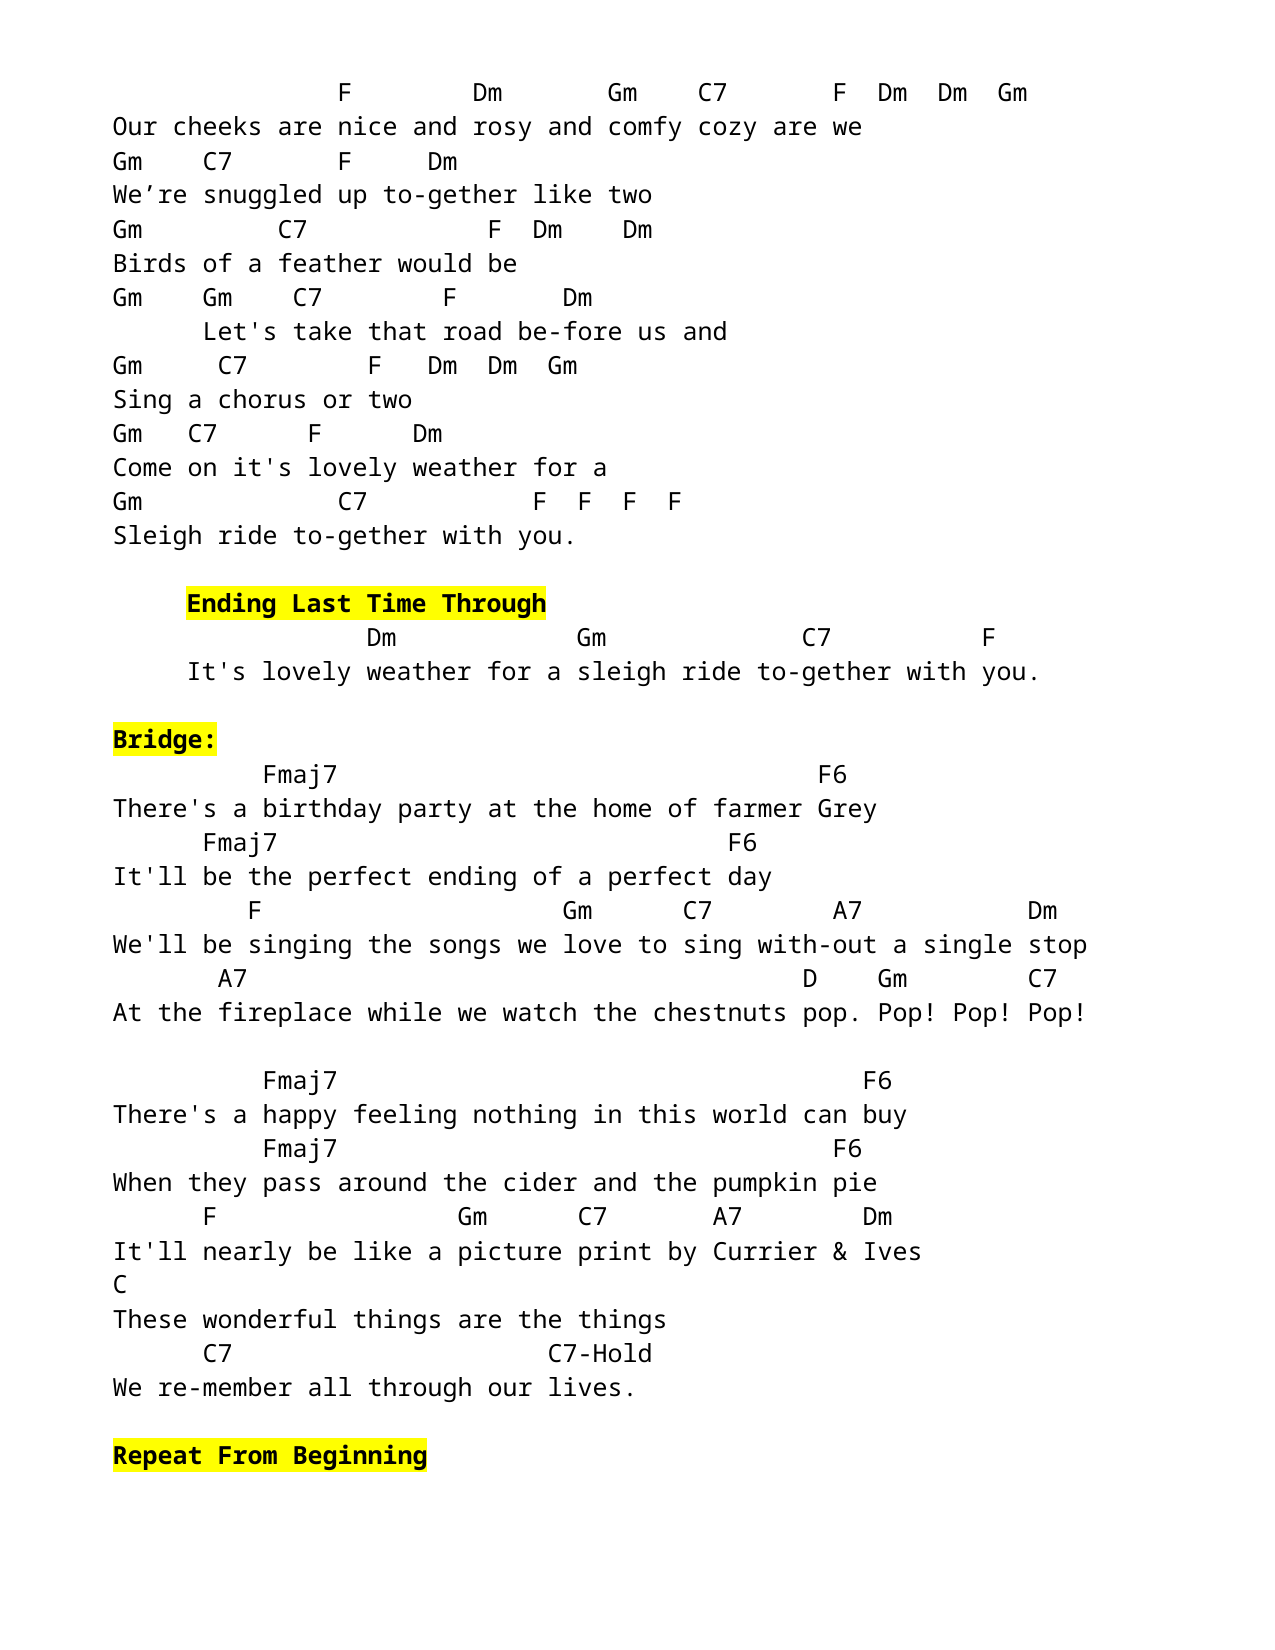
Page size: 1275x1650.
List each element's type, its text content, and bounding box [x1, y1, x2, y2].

text There's a birthday party at the home of farmer Grey [112, 790, 1200, 824]
text Gm C7 F Dm Dm Gm [112, 347, 1200, 382]
text When they pass around the cider and the pumpkin pie [112, 1165, 1200, 1199]
text Come on it's lovely weather for a [112, 450, 1200, 484]
text F Dm Gm C7 F Dm Dm Gm [112, 75, 1200, 109]
text We’re snuggled up to-gether like two [112, 177, 1200, 211]
text At the fireplace while we watch the chestnuts pop. Pop! Pop! Pop! [112, 995, 1200, 1029]
text Our cheeks are nice and rosy and comfy cozy are we [112, 109, 1200, 143]
text Gm C7 F Dm Dm [112, 211, 1200, 245]
text Gm C7 F Dm [112, 416, 1200, 450]
text F Gm C7 A7 Dm [112, 892, 1200, 927]
text Gm C7 F Dm [112, 143, 1200, 177]
text It'll be the perfect ending of a perfect day [112, 858, 1200, 892]
text Fmaj7 F6 [112, 824, 1200, 858]
text Sleigh ride to-gether with you. [112, 518, 1200, 552]
text A7 D Gm C7 [112, 961, 1200, 995]
text Fmaj7 F6 [112, 756, 1200, 790]
text Birds of a feather would be [112, 245, 1200, 279]
text Dm Gm C7 F [186, 620, 1200, 654]
text F Gm C7 A7 Dm [112, 1199, 1200, 1233]
text C7 C7-Hold [112, 1335, 1200, 1369]
text Gm C7 F F F F [112, 484, 1200, 518]
text Sing a chorus or two [112, 382, 1200, 416]
text Bridge: [112, 722, 1200, 756]
text Let's take that road be-fore us and [112, 313, 1200, 347]
text It's lovely weather for a sleigh ride to-gether with you. [186, 654, 1200, 688]
text Fmaj7 F6 [112, 1131, 1200, 1165]
text C [112, 1267, 1200, 1301]
text There's a happy feeling nothing in this world can buy [112, 1097, 1200, 1131]
text Repeat From Beginning [112, 1437, 1200, 1472]
text We re-member all through our lives. [112, 1369, 1200, 1403]
text Fmaj7 F6 [112, 1063, 1200, 1097]
text Gm Gm C7 F Dm [112, 279, 1200, 313]
text Ending Last Time Through [186, 586, 1200, 620]
text It'll nearly be like a picture print by Currier & Ives [112, 1233, 1200, 1267]
text These wonderful things are the things [112, 1301, 1200, 1335]
text We'll be singing the songs we love to sing with-out a single stop [112, 927, 1200, 961]
